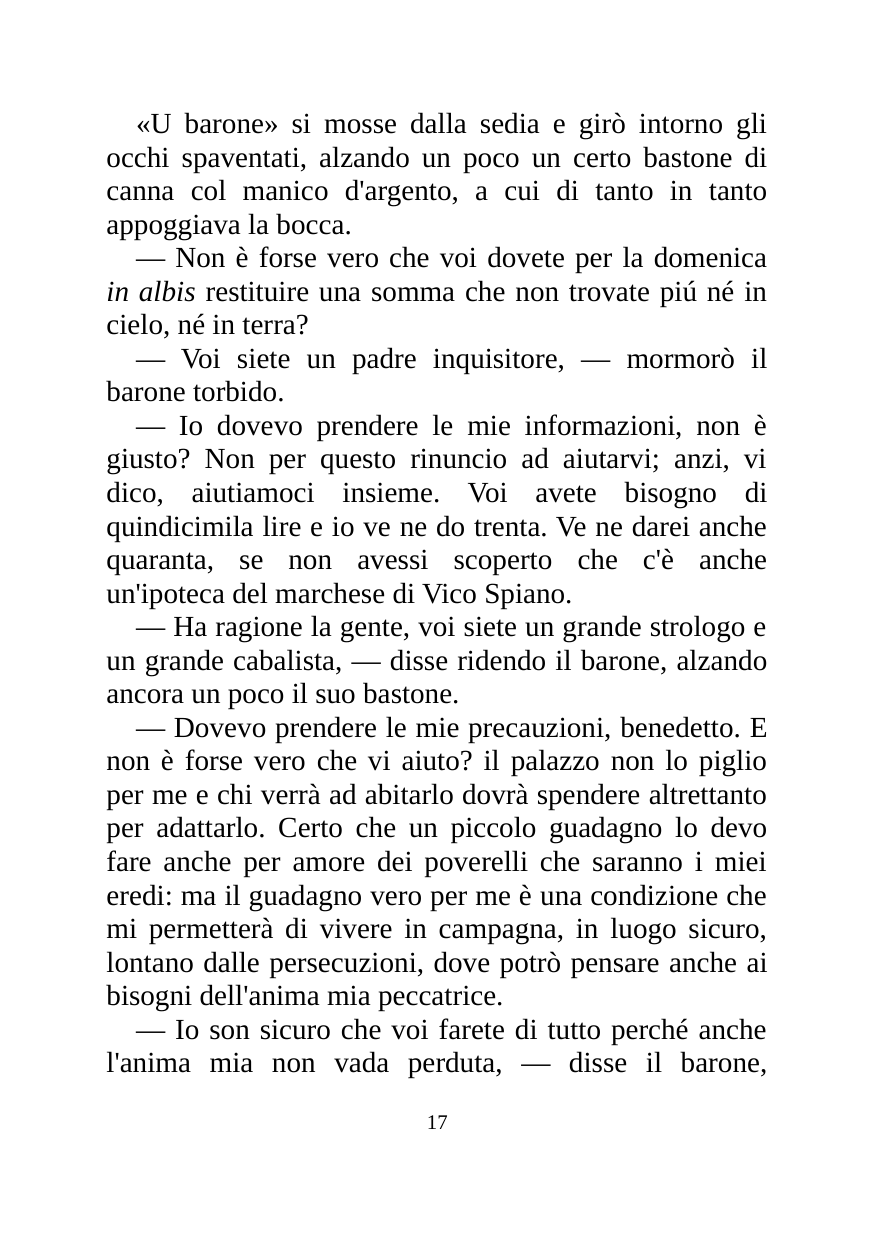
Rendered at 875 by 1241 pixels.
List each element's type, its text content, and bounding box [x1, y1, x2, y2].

text «U barone» si mosse dalla sedia e girò intorno gli occhi spaventati, alzando un poco un certo bastone di canna col manico d'argento, a cui di tanto in tanto appoggiava la bocca. [106, 106, 768, 240]
text — Non è forse vero che voi dovete per la domenica in albis restituire una somma che non trovate piú né in cielo, né in terra? [106, 240, 768, 341]
text — Io dovevo prendere le mie informazioni, non è giusto? Non per questo rinuncio ad aiutarvi; anzi, vi dico, aiutiamoci insieme. Voi avete bisogno di quindicimila lire e io ve ne do trenta. Ve ne darei anche quaranta, se non avessi scoperto che c'è anche un'ipoteca del marchese di Vico Spiano. [106, 408, 768, 609]
text — Io son sicuro che voi farete di tutto perché anche l'anima mia non vada perduta, — disse il barone, [106, 1012, 768, 1079]
text — Ha ragione la gente, voi siete un grande strologo e un grande cabalista, — disse ridendo il barone, alzando ancora un poco il suo bastone. [106, 609, 768, 710]
text — Voi siete un padre inquisitore, — mormorò il barone torbido. [106, 341, 768, 408]
text — Dovevo prendere le mie precauzioni, benedetto. E non è forse vero che vi aiuto? il palazzo non lo piglio per me e chi verrà ad abitarlo dovrà spendere altrettanto per adattarlo. Certo che un piccolo guadagno lo devo fare anche per amore dei poverelli che saranno i miei eredi: ma il guadagno vero per me è una condizione che mi permetterà di vivere in campagna, in luogo sicuro, lontano dalle persecuzioni, dove potrò pensare anche ai bisogni dell'anima mia peccatrice. [106, 710, 768, 1012]
